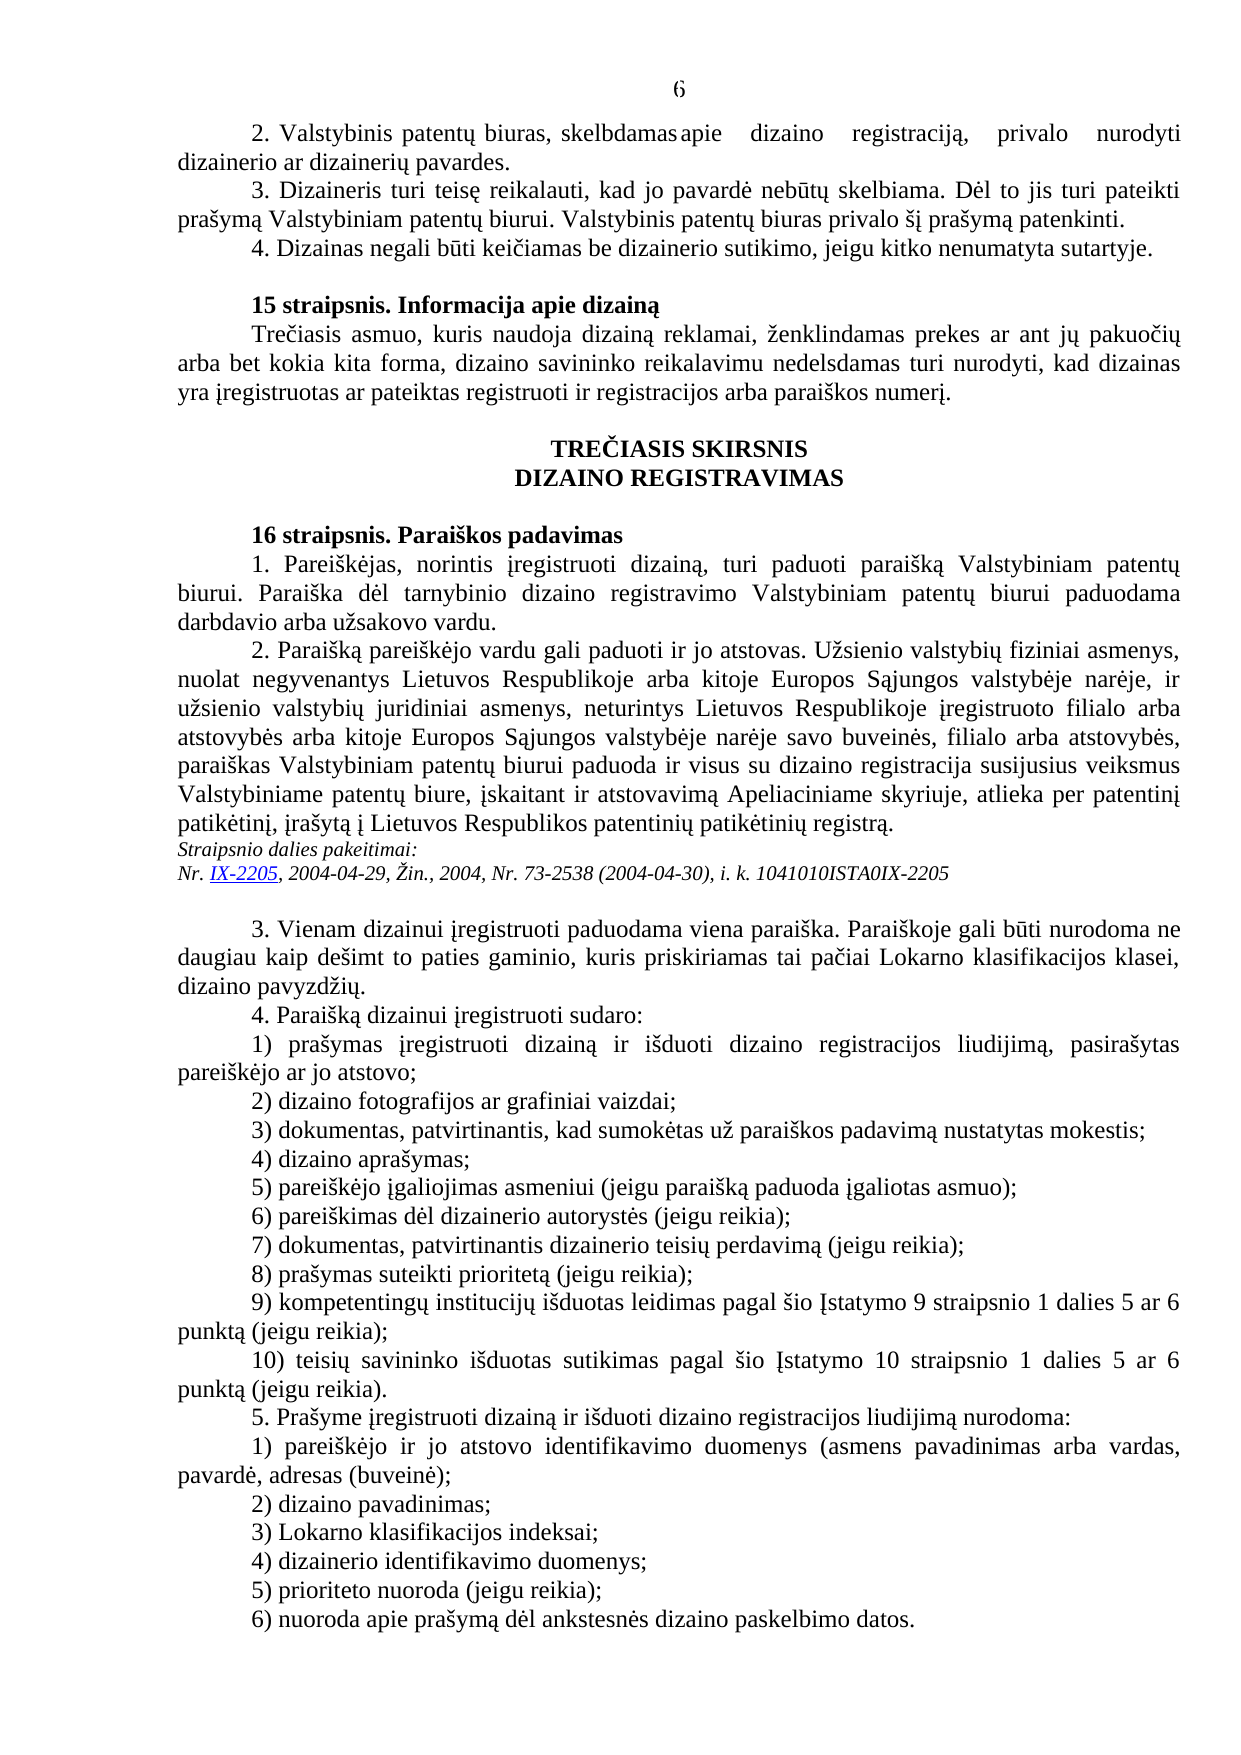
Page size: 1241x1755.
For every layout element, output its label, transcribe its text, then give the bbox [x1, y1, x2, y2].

text 8) prašymas suteikti prioritetą (jeigu reikia); [177, 1259, 1181, 1287]
text 2. Valstybinis patentų biuras, skelbdamas apie dizaino registraciją, privalo nurodyti dizainerio ar dizainerių pavardes. [177, 118, 1181, 176]
text Nr. IX-2205, 2004-04-29, Žin., 2004, Nr. 73-2538 (2004-04-30), i. k. 1041010ISTA0IX-2205 [177, 861, 1181, 885]
text 2) dizaino fotografijos ar grafiniai vaizdai; [177, 1086, 1181, 1115]
text 7) dokumentas, patvirtinantis dizainerio teisių perdavimą (jeigu reikia); [177, 1230, 1181, 1259]
text 6) pareiškimas dėl dizainerio autorystės (jeigu reikia); [177, 1201, 1181, 1230]
text 4) dizainerio identifikavimo duomenys; [177, 1546, 1181, 1575]
text DIZAINO REGISTRAVIMAS [177, 463, 1181, 492]
text 4. Dizainas negali būti keičiamas be dizainerio sutikimo, jeigu kitko nenumatyta sutartyje. [177, 233, 1181, 262]
text 3. Dizaineris turi teisę reikalauti, kad jo pavardė nebūtų skelbiama. Dėl to jis turi pateikti prašymą Valstybiniam patentų biurui. Valstybinis patentų biuras privalo šį prašymą patenkinti. [177, 176, 1181, 233]
text Trečiasis asmuo, kuris naudoja dizainą reklamai, ženklindamas prekes ar ant jų pakuočių arba bet kokia kita forma, dizaino savininko reikalavimu nedelsdamas turi nurodyti, kad dizainas yra įregistruotas ar pateiktas registruoti ir registracijos arba paraiškos numerį. [177, 319, 1181, 406]
text 1) pareiškėjo ir jo atstovo identifikavimo duomenys (asmens pavadinimas arba vardas, pavardė, adresas (buveinė); [177, 1431, 1181, 1489]
text 16 straipsnis. Paraiškos padavimas [177, 521, 1181, 549]
text 15 straipsnis. Informacija apie dizainą [177, 291, 1181, 319]
text 5) pareiškėjo įgaliojimas asmeniui (jeigu paraišką paduoda įgaliotas asmuo); [177, 1172, 1181, 1201]
text 1. Pareiškėjas, norintis įregistruoti dizainą, turi paduoti paraišką Valstybiniam patentų biurui. Paraiška dėl tarnybinio dizaino registravimo Valstybiniam patentų biurui paduodama darbdavio arba užsakovo vardu. [177, 549, 1181, 636]
text 3) Lokarno klasifikacijos indeksai; [177, 1517, 1181, 1546]
text 10) teisių savininko išduotas sutikimas pagal šio Įstatymo 10 straipsnio 1 dalies 5 ar 6 punktą (jeigu reikia). [177, 1345, 1181, 1402]
text Straipsnio dalies pakeitimai: [177, 837, 1181, 861]
text 5. Prašyme įregistruoti dizainą ir išduoti dizaino registracijos liudijimą nurodoma: [177, 1402, 1181, 1431]
text 3) dokumentas, patvirtinantis, kad sumokėtas už paraiškos padavimą nustatytas mokestis; [177, 1115, 1181, 1144]
text 2. Paraišką pareiškėjo vardu gali paduoti ir jo atstovas. Užsienio valstybių fiziniai asmenys, nuolat negyvenantys Lietuvos Respublikoje arba kitoje Europos Sąjungos valstybėje narėje, ir užsienio valstybių juridiniai asmenys, neturintys Lietuvos Respublikoje įregistruoto filialo arba atstovybės arba kitoje Europos Sąjungos valstybėje narėje savo buveinės, filialo arba atstovybės, paraiškas Valstybiniam patentų biurui paduoda ir visus su dizaino registracija susijusius veiksmus Valstybiniame patentų biure, įskaitant ir atstovavimą Apeliaciniame skyriuje, atlieka per patentinį patikėtinį, įrašytą į Lietuvos Respublikos patentinių patikėtinių registrą. [177, 636, 1181, 837]
text 4) dizaino aprašymas; [177, 1144, 1181, 1172]
text 5) prioriteto nuoroda (jeigu reikia); [177, 1575, 1181, 1604]
text 4. Paraišką dizainui įregistruoti sudaro: [177, 1000, 1181, 1029]
text TREČIASIS SKIRSNIS [177, 434, 1181, 463]
text 1) prašymas įregistruoti dizainą ir išduoti dizaino registracijos liudijimą, pasirašytas pareiškėjo ar jo atstovo; [177, 1029, 1181, 1086]
text 9) kompetentingų institucijų išduotas leidimas pagal šio Įstatymo 9 straipsnio 1 dalies 5 ar 6 punktą (jeigu reikia); [177, 1287, 1181, 1345]
text 2) dizaino pavadinimas; [177, 1489, 1181, 1517]
text 6) nuoroda apie prašymą dėl ankstesnės dizaino paskelbimo datos. [177, 1604, 1181, 1632]
text 3. Vienam dizainui įregistruoti paduodama viena paraiška. Paraiškoje gali būti nurodoma ne daugiau kaip dešimt to paties gaminio, kuris priskiriamas tai pačiai Lokarno klasifikacijos klasei, dizaino pavyzdžių. [177, 914, 1181, 1000]
